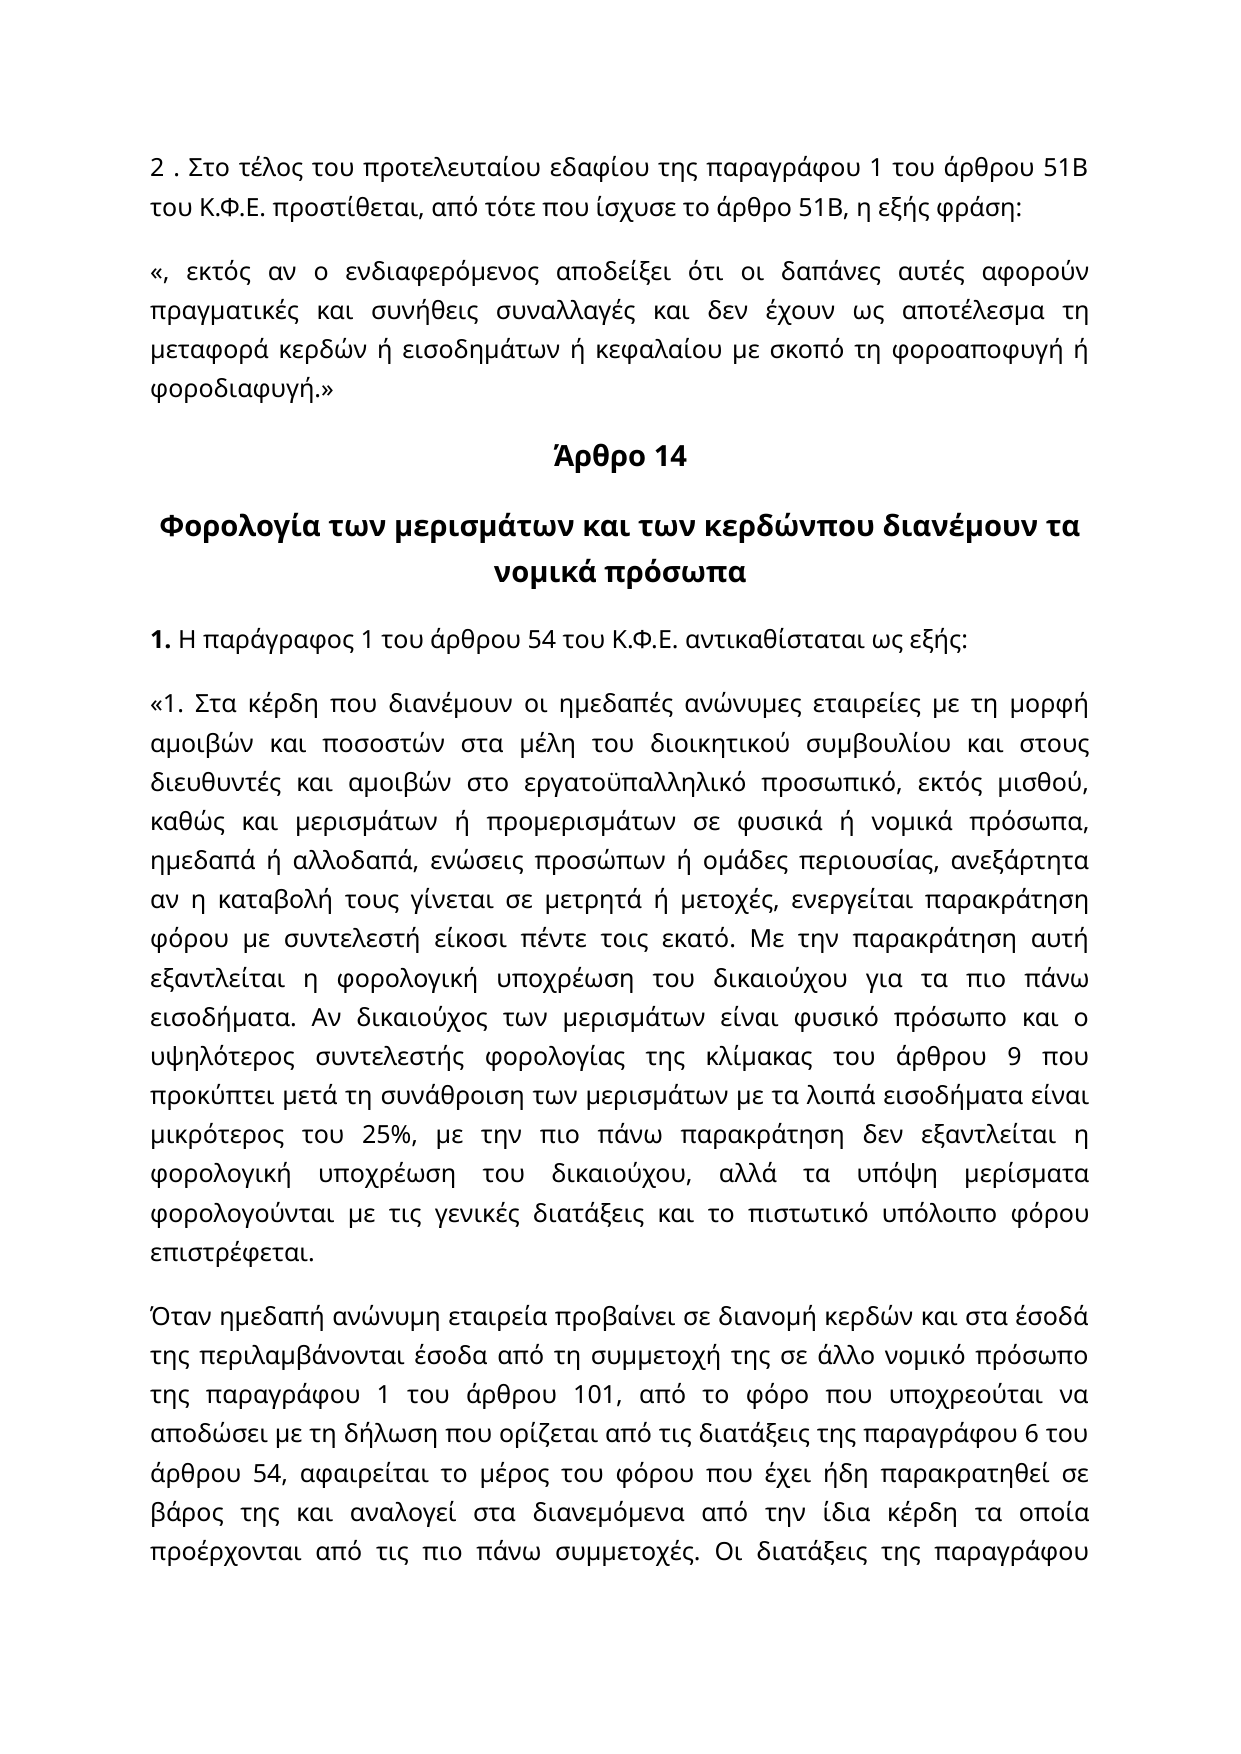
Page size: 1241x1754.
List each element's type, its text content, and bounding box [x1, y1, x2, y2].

text Όταν ημεδαπή ανώνυμη εταιρεία προβαίνει σε διανομή κερδών και στα έσοδά της περιλαμβάνονται έσοδα από τη συμμετοχή της σε άλλο νομικό πρόσωπο της παραγράφου 1 του άρθρου 101, από το φόρο που υποχρεούται να αποδώσει με τη δήλωση που ορίζεται από τις διατάξεις της παραγράφου 6 του άρθρου 54, αφαιρείται το μέρος του φόρου που έχει ήδη παρακρατηθεί σε βάρος της και αναλογεί στα διανεμόμενα από την ίδια κέρδη τα οποία προέρχονται από τις πιο πάνω συμμετοχές. Οι διατάξεις της παραγράφου [150, 1298, 1090, 1568]
text 1. Η παράγραφος 1 του άρθρου 54 του Κ.Φ.Ε. αντικαθίσταται ως εξής: [150, 622, 1090, 656]
subtitle Άρθρο 14 [150, 435, 1090, 475]
text 2 . Στο τέλος του προτελευταίου εδαφίου της παραγράφου 1 του άρθρου 51Β του Κ.Φ.Ε. προστίθεται, από τότε που ίσχυσε το άρθρο 51Β, η εξής φράση: [150, 150, 1090, 223]
text «, εκτός αν ο ενδιαφερόμενος αποδείξει ότι οι δαπάνες αυτές αφορούν πραγματικές και συνήθεις συναλλαγές και δεν έχουν ως αποτέλεσμα τη μεταφορά κερδών ή εισοδημάτων ή κεφαλαίου με σκοπό τη φοροαποφυγή ή φοροδιαφυγή.» [150, 253, 1090, 405]
text «1. Στα κέρδη που διανέμουν οι ημεδαπές ανώνυμες εταιρείες με τη μορφή αμοιβών και ποσοστών στα μέλη του διοικητικού συμβουλίου και στους διευθυντές και αμοιβών στο εργατοϋπαλληλικό προσωπικό, εκτός μισθού, καθώς και μερισμάτων ή προμερισμάτων σε φυσικά ή νομικά πρόσωπα, ημεδαπά ή αλλοδαπά, ενώσεις προσώπων ή ομάδες περιουσίας, ανεξάρτητα αν η καταβολή τους γίνεται σε μετρητά ή μετοχές, ενεργείται παρακράτηση φόρου με συντελεστή είκοσι πέντε τοις εκατό. Με την παρακράτηση αυτή εξαντλείται η φορολογική υποχρέωση του δικαιούχου για τα πιο πάνω εισοδήματα. Αν δικαιούχος των μερισμάτων είναι φυσικό πρόσωπο και ο υψηλότερος συντελεστής φορολογίας της κλίμακας του άρθρου 9 που προκύπτει μετά τη συνάθροιση των μερισμάτων με τα λοιπά εισοδήματα είναι μικρότερος του 25%, με την πιο πάνω παρακράτηση δεν εξαντλείται η φορολογική υποχρέωση του δικαιούχου, αλλά τα υπόψη μερίσματα φορολογούνται με τις γενικές διατάξεις και το πιστωτικό υπόλοιπο φόρου επιστρέφεται. [150, 686, 1090, 1268]
subtitle Φορολογία των μερισμάτων και των κερδώνπου διανέμουν τα νομικά πρόσωπα [150, 506, 1090, 591]
